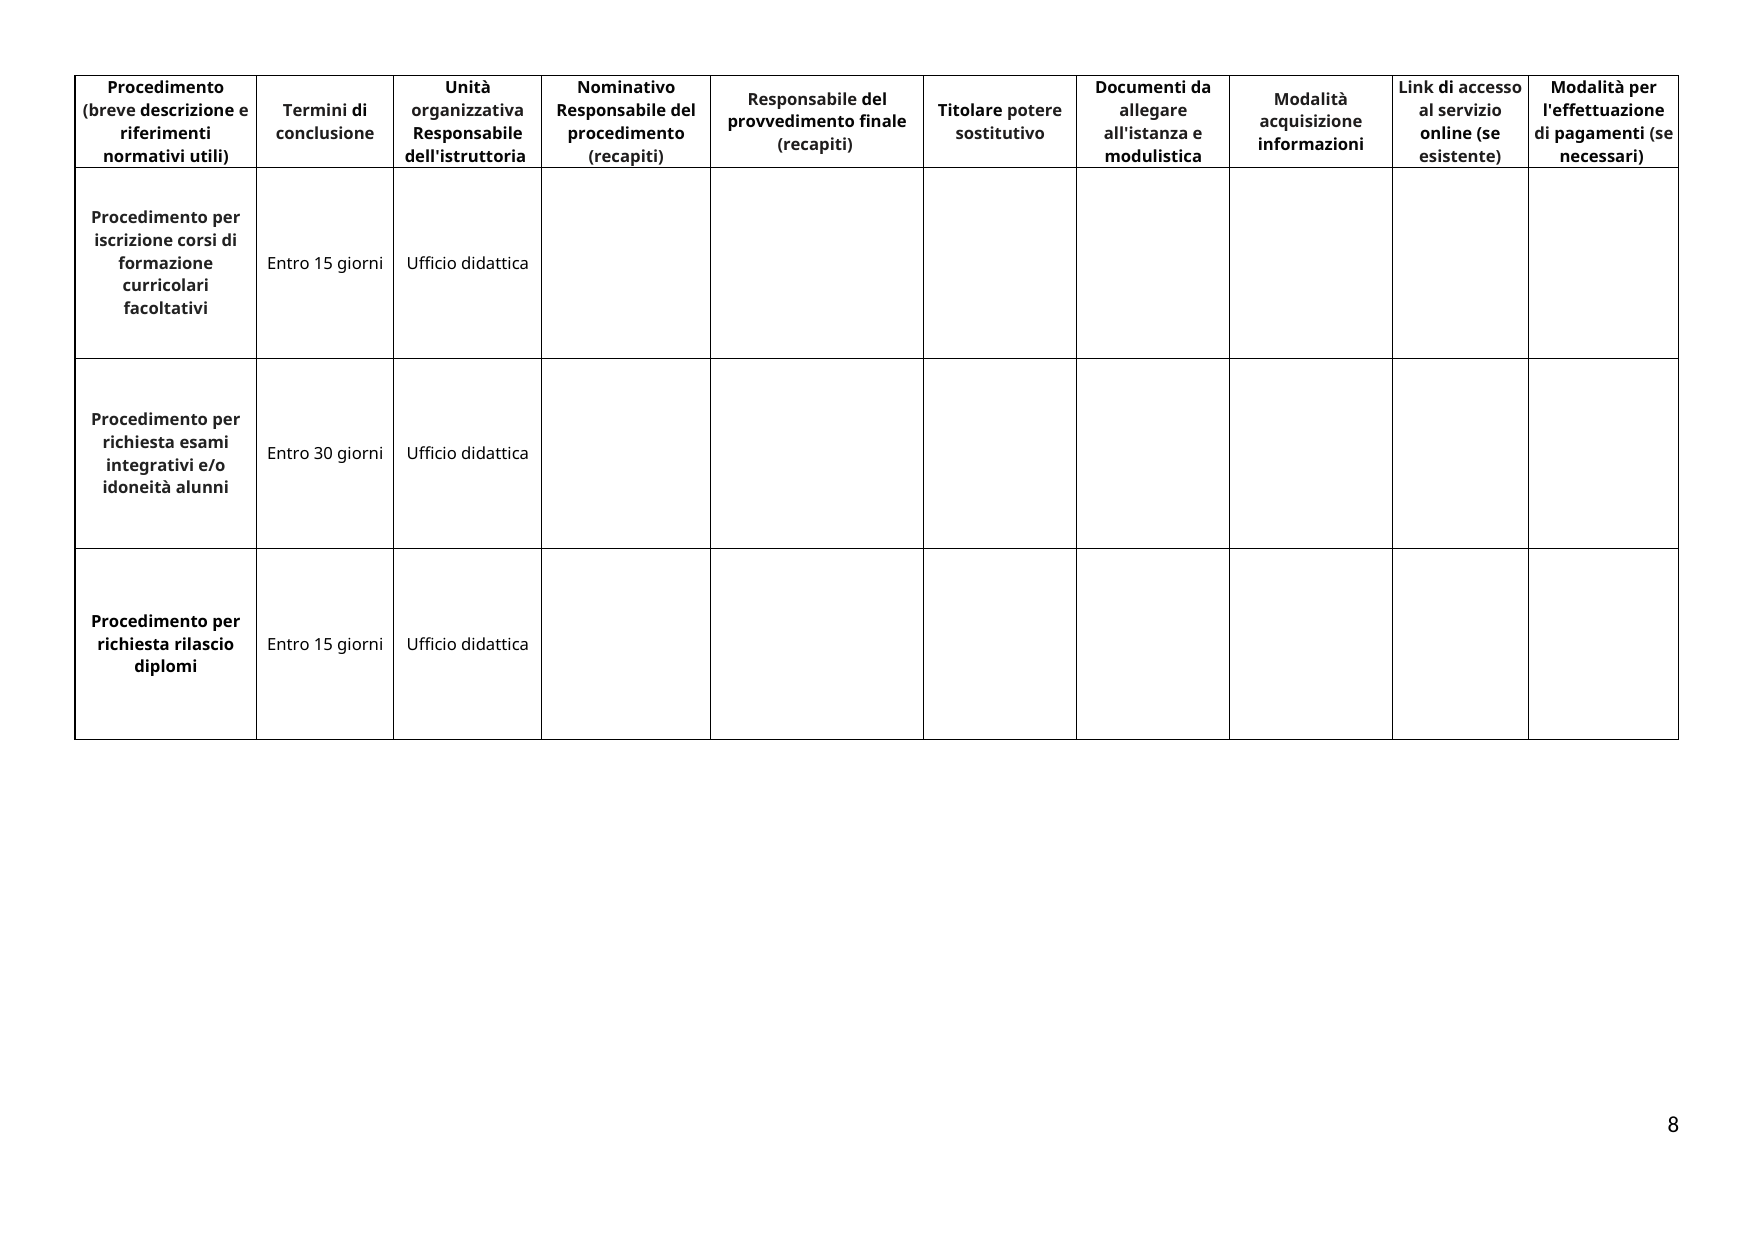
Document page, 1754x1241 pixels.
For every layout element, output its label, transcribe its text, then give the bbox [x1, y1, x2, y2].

table_cell [711, 549, 923, 738]
table_cell [1529, 168, 1678, 357]
table_cell Ufficio didattica [394, 549, 541, 738]
table_header Documenti da allegare all'istanza e modulistica [1077, 76, 1229, 167]
table_cell [924, 168, 1076, 357]
table_cell [1393, 359, 1528, 548]
table_cell [1230, 549, 1392, 738]
table_cell Ufficio didattica [394, 359, 541, 548]
table_header Termini di conclusione [257, 76, 393, 167]
table_cell Entro 15 giorni [257, 168, 393, 357]
table_cell [542, 549, 710, 738]
table_header Link di accesso al servizio online (se esistente) [1393, 76, 1528, 167]
table_cell [1077, 359, 1229, 548]
table_cell Procedimento per richiesta rilascio diplomi [76, 549, 256, 738]
table_cell [542, 168, 710, 357]
table_header Responsabile del provvedimento finale (recapiti) [711, 76, 923, 167]
table_cell [1230, 168, 1392, 357]
table_cell [1230, 359, 1392, 548]
table_header Procedimento (breve descrizione e riferimenti normativi utili) [76, 76, 256, 167]
table_cell [1393, 168, 1528, 357]
table_cell Ufficio didattica [394, 168, 541, 357]
table_cell [1529, 549, 1678, 738]
table_cell [711, 168, 923, 357]
table_cell [1077, 549, 1229, 738]
table_cell [1077, 168, 1229, 357]
table_cell Entro 15 giorni [257, 549, 393, 738]
table_cell [1393, 549, 1528, 738]
table_cell [1529, 359, 1678, 548]
table_cell Procedimento per iscrizione corsi di formazione curricolari facoltativi [76, 168, 256, 357]
table_header Unità organizzativa Responsabile dell'istruttoria [394, 76, 541, 167]
table_header Modalità per l'effettuazione di pagamenti (se necessari) [1529, 76, 1678, 167]
table_header Titolare potere sostitutivo [924, 76, 1076, 167]
table_cell [924, 359, 1076, 548]
table_cell Entro 30 giorni [257, 359, 393, 548]
table_cell Procedimento per richiesta esami integrativi e/o idoneità alunni [76, 359, 256, 548]
table_header Modalità acquisizione informazioni [1230, 76, 1392, 167]
table_header Nominativo Responsabile del procedimento (recapiti) [542, 76, 710, 167]
table_cell [924, 549, 1076, 738]
table_cell [542, 359, 710, 548]
table_cell [711, 359, 923, 548]
